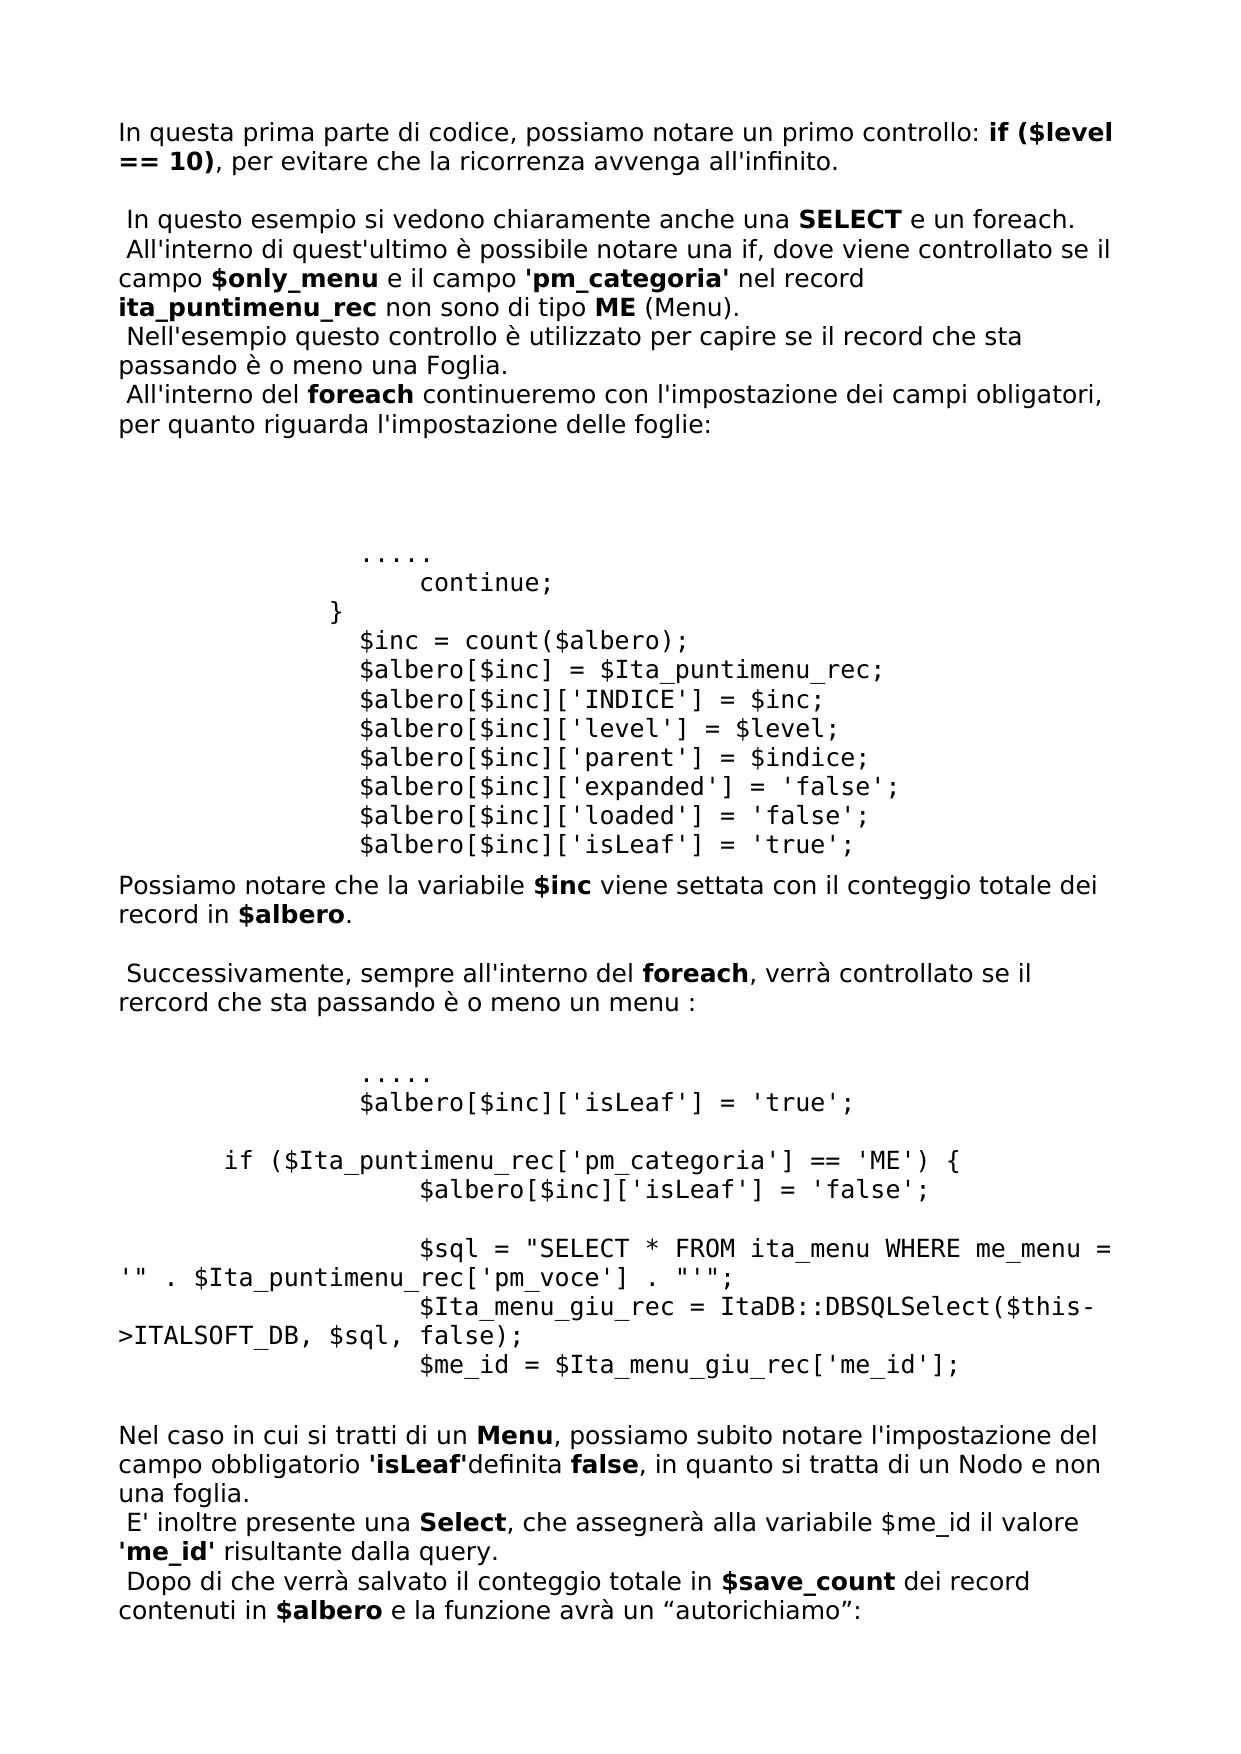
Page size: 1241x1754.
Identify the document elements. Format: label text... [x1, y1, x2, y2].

text Possiamo notare che la variabile $inc viene settata con il conteggio totale dei record in $albero. Successivamente, sempre all'interno del foreach, verrà controllato se il rercord che sta passando è o meno un menu : [118, 872, 1122, 1047]
text Nel caso in cui si tratti di un Menu, possiamo subito notare l'impostazione del campo obbligatorio 'isLeaf'definita false, in quanto si tratta di un Nodo e non una foglia. E' inoltre presente una Select, che assegnerà alla variabile $me_id il valore 'me_id' risultante dalla query. Dopo di che verrà salvato il conteggio totale in $save_count dei record contenuti in $albero e la funzione avrà un “autorichiamo”: [118, 1421, 1122, 1625]
text ..... $albero[$inc]['isLeaf'] = 'true'; if ($Ita_puntimenu_rec['pm_categoria'] == 'ME') { $albero[$inc]['isLeaf'] = 'false'; $sql = "SELECT * FROM ita_menu WHERE me_menu = '" . $Ita_puntimenu_rec['pm_voce'] . "'"; $Ita_menu_giu_rec = ItaDB::DBSQLSelect($this->ITALSOFT_DB, $sql, false); $me_id = $Ita_menu_giu_rec['me_id']; [118, 1059, 1122, 1409]
text ..... continue; } $inc = count($albero); $albero[$inc] = $Ita_puntimenu_rec; $albero[$inc]['INDICE'] = $inc; $albero[$inc]['level'] = $level; $albero[$inc]['parent'] = $indice; $albero[$inc]['expanded'] = 'false'; $albero[$inc]['loaded'] = 'false'; $albero[$inc]['isLeaf'] = 'true'; [118, 539, 1122, 860]
text In questa prima parte di codice, possiamo notare un primo controllo: if ($level == 10), per evitare che la ricorrenza avvenga all'infinito. In questo esempio si vedono chiaramente anche una SELECT e un foreach. All'interno di quest'ultimo è possibile notare una if, dove viene controllato se il campo $only_menu e il campo 'pm_categoria' nel record ita_puntimenu_rec non sono di tipo ME (Menu). Nell'esempio questo controllo è utilizzato per capire se il record che sta passando è o meno una Foglia. All'interno del foreach continueremo con l'impostazione dei campi obligatori, per quanto riguarda l'impostazione delle foglie: [118, 118, 1122, 526]
